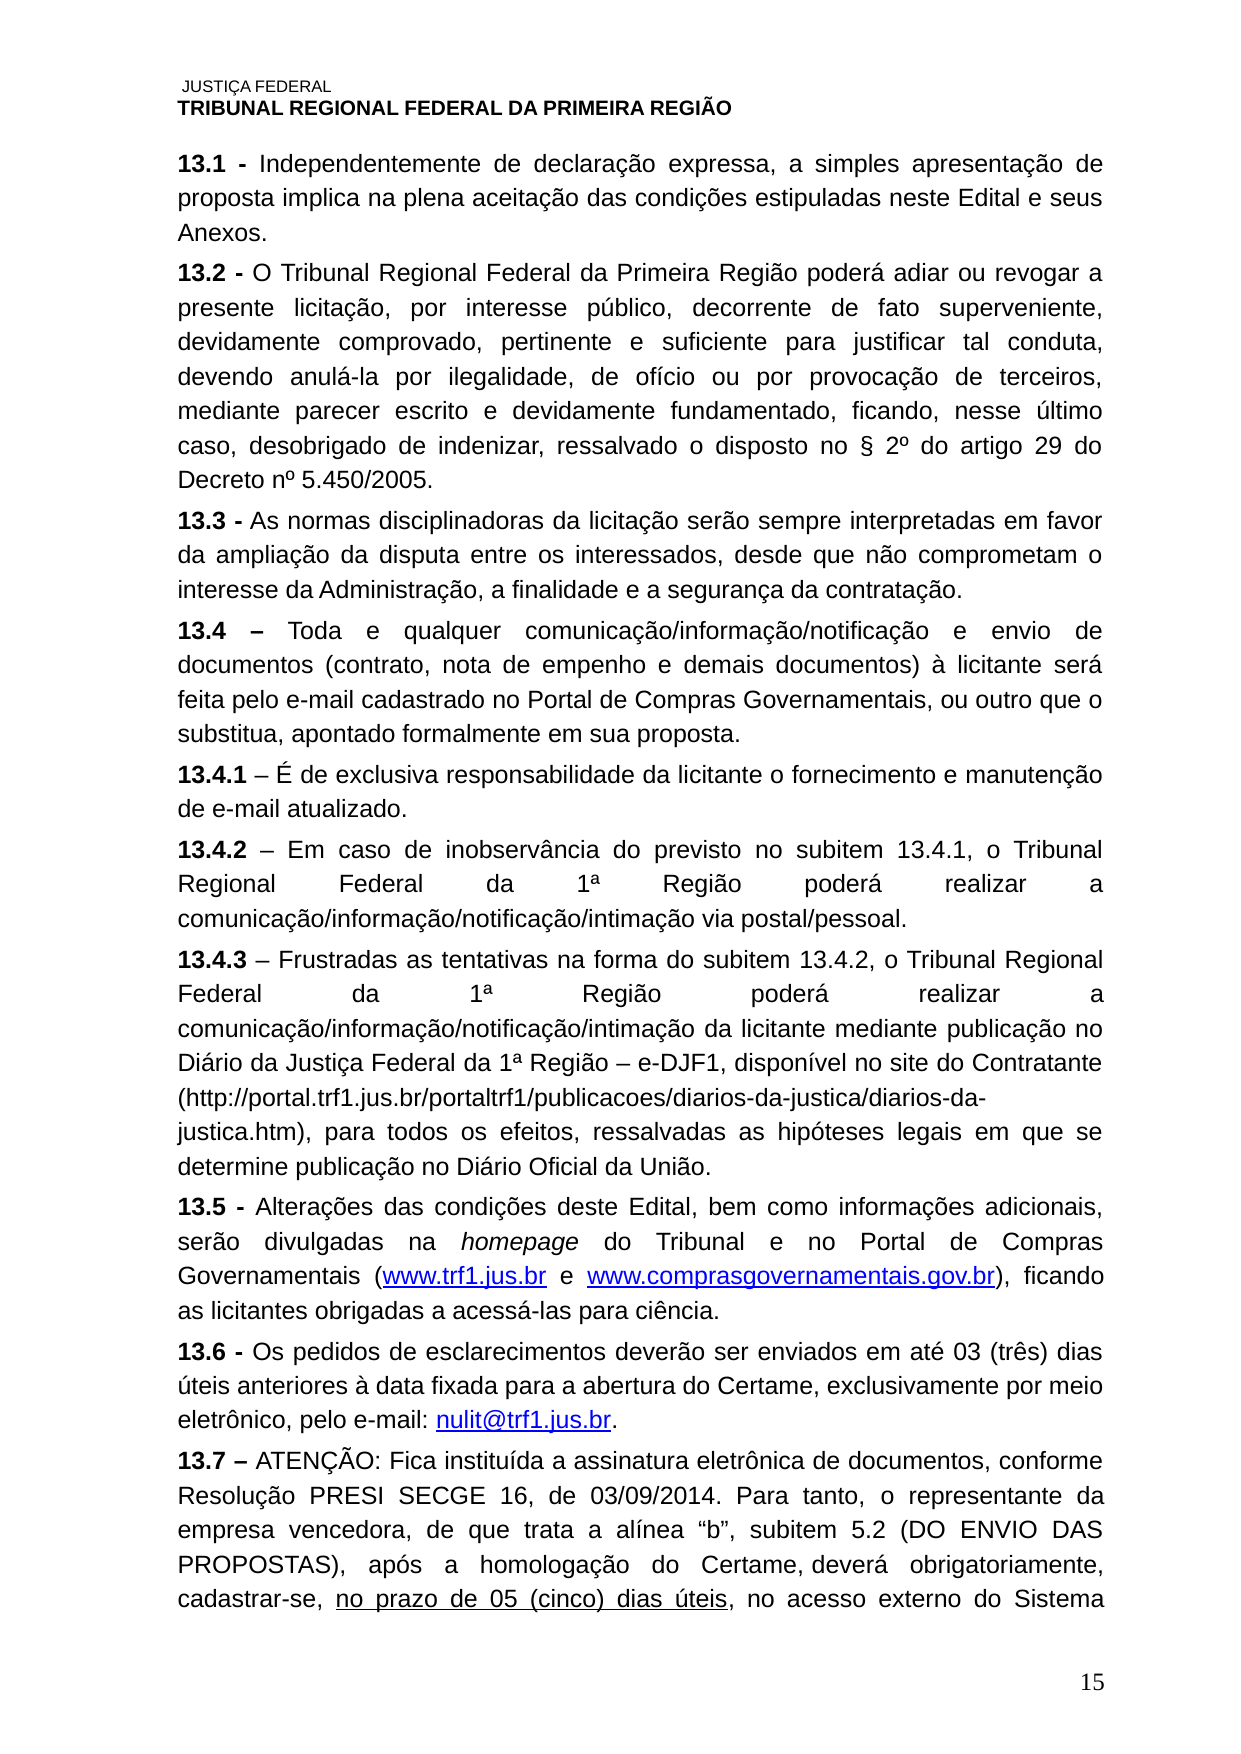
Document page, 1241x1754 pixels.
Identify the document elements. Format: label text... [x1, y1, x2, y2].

text 13.7 – ATENÇÃO: Fica instituída a assinatura eletrônica de documentos, conforme Resolução PRESI SECGE 16, de 03/09/2014. Para tanto, o representante da empresa vencedora, de que trata a alínea “b”, subitem 5.2 (DO ENVIO DAS PROPOSTAS), após a homologação do Certame, deverá obrigatoriamente, cadastrar-se, no prazo de 05 (cinco) dias úteis, no acesso externo do Sistema [177, 1446, 1104, 1613]
text 13.2 - O Tribunal Regional Federal da Primeira Região poderá adiar ou revogar a presente licitação, por interesse público, decorrente de fato superveniente, devidamente comprovado, pertinente e suficiente para justificar tal conduta, devendo anulá-la por ilegalidade, de ofício ou por provocação de terceiros, mediante parecer escrito e devidamente fundamentado, ficando, nesse último caso, desobrigado de indenizar, ressalvado o disposto no § 2º do artigo 29 do Decreto nº 5.450/2005. [177, 258, 1104, 494]
text 13.6 - Os pedidos de esclarecimentos deverão ser enviados em até 03 (três) dias úteis anteriores à data fixada para a abertura do Certame, exclusivamente por meio eletrônico, pelo e-mail: nulit@trf1.jus.br. [177, 1336, 1104, 1434]
text 13.4.3 – Frustradas as tentativas na forma do subitem 13.4.2, o Tribunal Regional Federal da 1ª Região poderá realizar a comunicação/informação/notificação/intimação da licitante mediante publicação no Diário da Justiça Federal da 1ª Região – e-DJF1, disponível no site do Contratante (http://portal.trf1.jus.br/portaltrf1/publicacoes/diarios-da-justica/diarios-da-justica.htm), para todos os efeitos, ressalvadas as hipóteses legais em que se determine publicação no Diário Oficial da União. [177, 945, 1104, 1180]
list 13.3 - As normas disciplinadoras da licitação serão sempre interpretadas em favor da ampliação da disputa entre os interessados, desde que não comprometam o interesse da Administração, a finalidade e a segurança da contratação. [177, 506, 1104, 604]
list 13.1 - Independentemente de declaração expressa, a simples apresentação de proposta implica na plena aceitação das condições estipuladas neste Edital e seus Anexos. [177, 149, 1104, 246]
text 13.4.2 – Em caso de inobservância do previsto no subitem 13.4.1, o Tribunal Regional Federal da 1ª Região poderá realizar a comunicação/informação/notificação/intimação via postal/pessoal. [177, 835, 1104, 933]
text 13.4 – Toda e qualquer comunicação/informação/notificação e envio de documentos (contrato, nota de empenho e demais documentos) à licitante será feita pelo e-mail cadastrado no Portal de Compras Governamentais, ou outro que o substitua, apontado formalmente em sua proposta. [177, 616, 1104, 748]
text 13.5 - Alterações das condições deste Edital, bem como informações adicionais, serão divulgadas na homepage do Tribunal e no Portal de Compras Governamentais (www.trf1.jus.br e www.comprasgovernamentais.gov.br), ficando as licitantes obrigadas a acessá-las para ciência. [177, 1192, 1104, 1324]
text 13.4.1 – É de exclusiva responsabilidade da licitante o fornecimento e manutenção de e-mail atualizado. [177, 760, 1104, 823]
